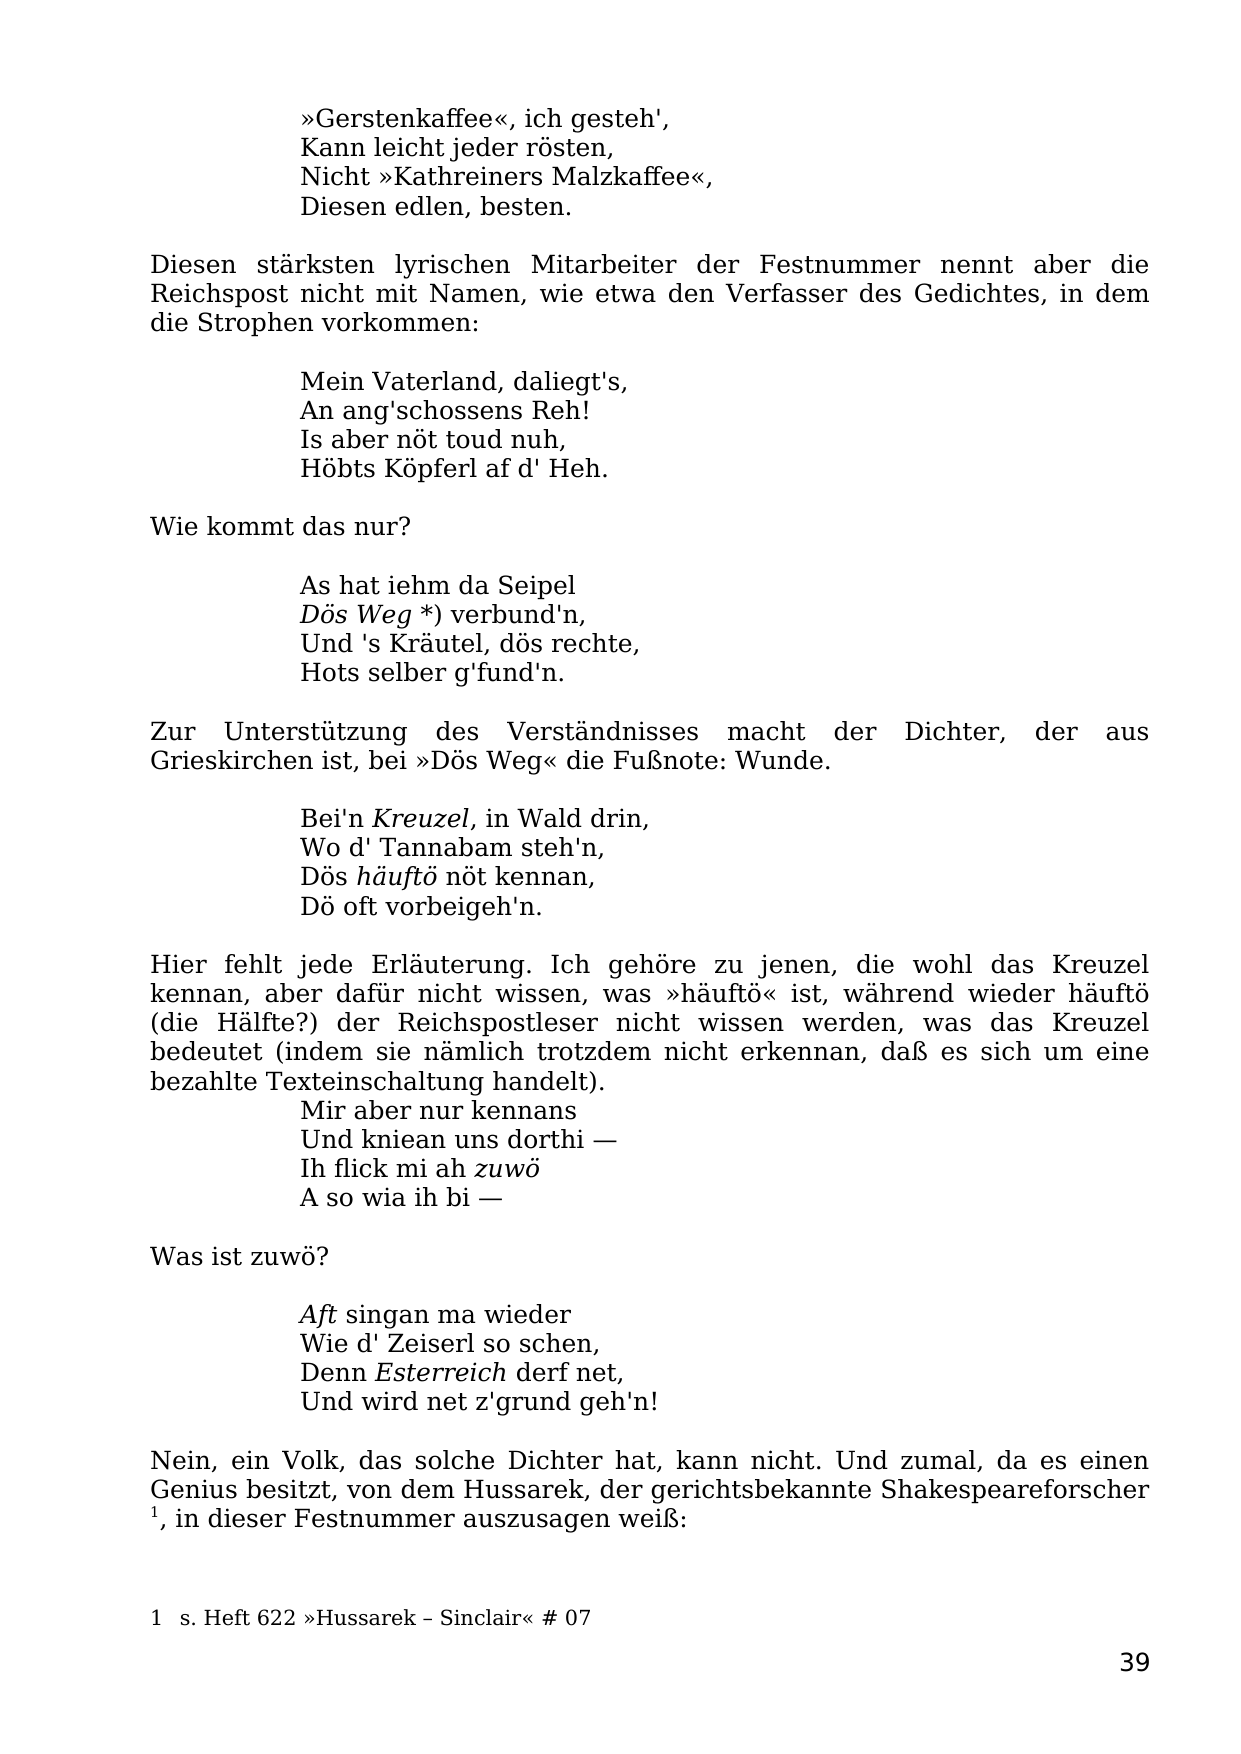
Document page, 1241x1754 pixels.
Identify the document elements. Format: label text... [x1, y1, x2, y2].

text Und wird net z'grund geh'n! [300, 1387, 1151, 1417]
text Wie d' Zeiserl so schen, [300, 1329, 1151, 1358]
text Höbts Köpferl af d' Heh. [300, 454, 1151, 483]
text »Gerstenkaffee«, ich gesteh', [300, 104, 1151, 133]
text Mein Vaterland, daliegt's, [300, 367, 1151, 396]
text Nicht »Kathreiners Malzkaffee«, [300, 162, 1151, 192]
text An ang'schossens Reh! [300, 396, 1151, 425]
text Was ist zuwö? [150, 1242, 1151, 1271]
text Dö oft vorbeigeh'n. [300, 892, 1151, 921]
text Nein, ein Volk, das solche Dichter hat, kann nicht. Und zumal, da es einen Genius besitzt, von dem Hussarek, der gerichtsbekannte Shakespeareforscher , in dieser Festnummer auszusagen weiß: [150, 1446, 1151, 1533]
text Zur Unterstützung des Verständnisses macht der Dichter, der aus Grieskirchen ist, bei »Dös Weg« die Fußnote: Wunde. [150, 717, 1151, 775]
text Dös häuftö nöt kennan, [300, 862, 1151, 892]
text Kann leicht jeder rösten, [300, 133, 1151, 162]
text Hier fehlt jede Erläuterung. Ich gehöre zu jenen, die wohl das Kreuzel kennan, aber dafür nicht wissen, was »häuftö« ist, während wieder häuftö (die Hälfte?) der Reichspostleser nicht wissen werden, was das Kreuzel bedeutet (indem sie nämlich trotzdem nicht erkennan, daß es sich um eine bezahlte Texteinschaltung handelt). [150, 950, 1151, 1096]
text As hat iehm da Seipel [300, 571, 1151, 600]
text Wie kommt das nur? [150, 512, 1151, 542]
text Wo d' Tannabam steh'n, [300, 833, 1151, 862]
text Is aber nöt toud nuh, [300, 425, 1151, 454]
text Bei'n Kreuzel, in Wald drin, [300, 804, 1151, 833]
text Diesen stärksten lyrischen Mitarbeiter der Festnummer nennt aber die Reichspost nicht mit Namen, wie etwa den Verfasser des Gedichtes, in dem die Strophen vorkommen: [150, 250, 1151, 337]
text s. Heft 622 »Hussarek – Sinclair« # 07 [150, 1606, 1151, 1631]
text Ih flick mi ah zuwö [300, 1154, 1151, 1183]
text Denn Esterreich derf net, [300, 1358, 1151, 1387]
text A so wia ih bi — [300, 1183, 1151, 1212]
text Und kniean uns dorthi — [300, 1125, 1151, 1154]
text Dös Weg *) verbund'n, [300, 600, 1151, 629]
text Diesen edlen, besten. [300, 192, 1151, 221]
text Mir aber nur kennans [300, 1096, 1151, 1125]
text Hots selber g'fund'n. [300, 658, 1151, 687]
text Aft singan ma wieder [300, 1300, 1151, 1329]
text Und 's Kräutel, dös rechte, [300, 629, 1151, 658]
